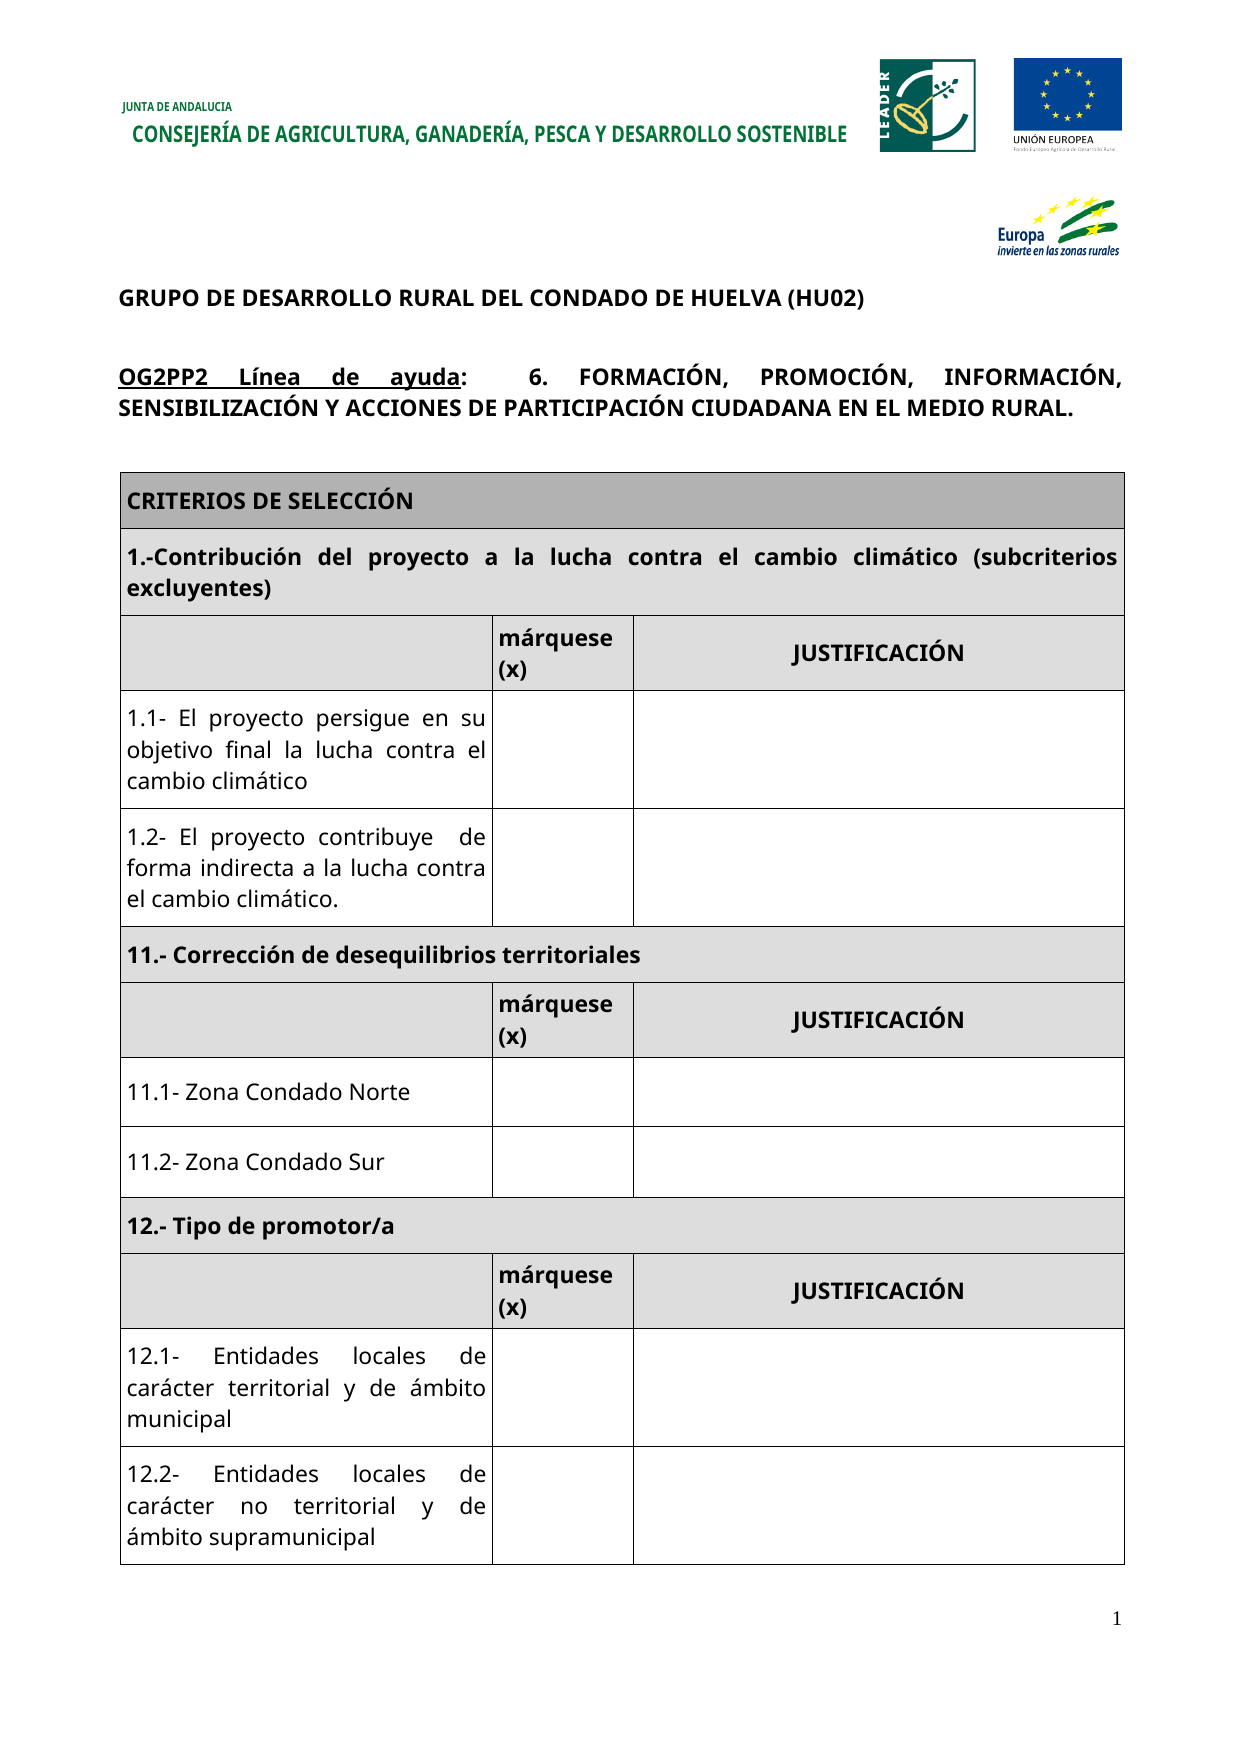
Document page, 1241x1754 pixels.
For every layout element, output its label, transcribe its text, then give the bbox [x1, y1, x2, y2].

table_cell [493, 1127, 633, 1197]
table_header CRITERIOS DE SELECCIÓN [121, 473, 1124, 528]
table_cell márquese (x) [493, 1254, 633, 1328]
table_cell [121, 616, 492, 690]
table_cell 1.2- El proyecto contribuye de forma indirecta a la lucha contra el cambio climático. [121, 809, 492, 926]
text GRUPO DE DESARROLLO RURAL DEL CONDADO DE HUELVA (HU02) [118, 282, 1123, 313]
table_cell [634, 1058, 1124, 1126]
text OG2PP2 Línea de ayuda: 6. FORMACIÓN, PROMOCIÓN, INFORMACIÓN, SENSIBILIZACIÓN Y ACCIONES DE PARTICIPACIÓN CIUDADANA EN EL MEDIO RURAL. [118, 361, 1123, 423]
table_cell 11.2- Zona Condado Sur [121, 1127, 492, 1197]
table_cell 12.1- Entidades locales de carácter territorial y de ámbito municipal [121, 1329, 492, 1446]
table_cell 11.1- Zona Condado Norte [121, 1058, 492, 1126]
table_cell [493, 809, 633, 926]
table_cell 1.1- El proyecto persigue en su objetivo final la lucha contra el cambio climático [121, 691, 492, 808]
table_cell márquese (x) [493, 983, 633, 1057]
table_cell [493, 1058, 633, 1126]
table_cell [121, 983, 492, 1057]
table_cell [493, 1329, 633, 1446]
table_cell 12.- Tipo de promotor/a [121, 1198, 1124, 1253]
table_cell JUSTIFICACIÓN [634, 1254, 1124, 1328]
table_cell [634, 1447, 1124, 1564]
table_cell [493, 1447, 633, 1564]
table_cell JUSTIFICACIÓN [634, 616, 1124, 690]
table_cell [634, 1127, 1124, 1197]
table_cell 12.2- Entidades locales de carácter no territorial y de ámbito supramunicipal [121, 1447, 492, 1564]
table_cell [634, 691, 1124, 808]
table_cell [493, 691, 633, 808]
table_cell 11.- Corrección de desequilibrios territoriales [121, 927, 1124, 982]
picture [1013, 58, 1122, 152]
table_cell [634, 809, 1124, 926]
table_cell 1.-Contribución del proyecto a la lucha contra el cambio climático (subcriterios excluyentes) [121, 529, 1124, 615]
table_cell JUSTIFICACIÓN [634, 983, 1124, 1057]
table_cell márquese (x) [493, 616, 633, 690]
table_cell [121, 1254, 492, 1328]
table_cell [634, 1329, 1124, 1446]
